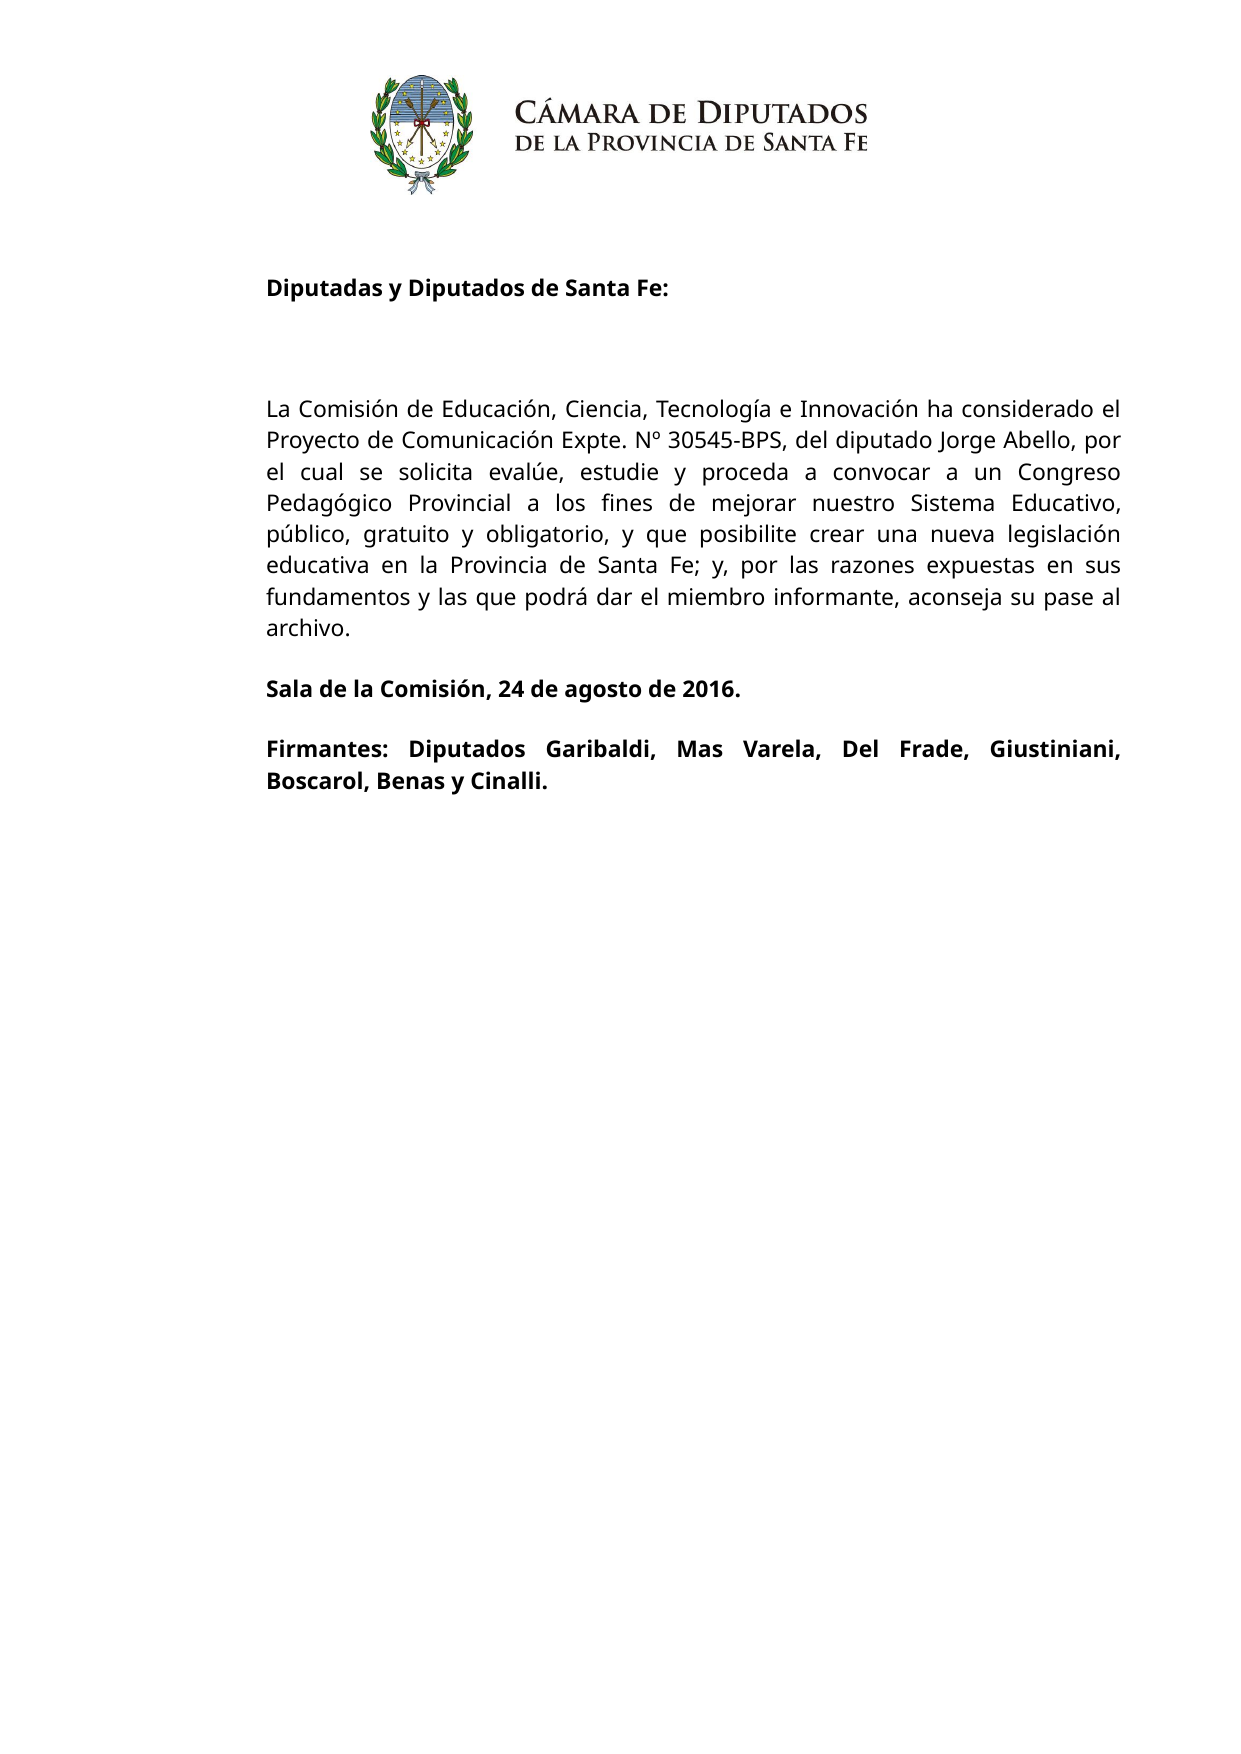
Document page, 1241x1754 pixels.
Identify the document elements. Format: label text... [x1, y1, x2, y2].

picture [370, 75, 868, 199]
text La Comisión de Educación, Ciencia, Tecnología e Innovación ha considerado el Proyecto de Comunicación Expte. Nº 30545-BPS, del diputado Jorge Abello, por el cual se solicita evalúe, estudie y proceda a convocar a un Congreso Pedagógico Provincial a los fines de mejorar nuestro Sistema Educativo, público, gratuito y obligatorio, y que posibilite crear una nueva legislación educativa en la Provincia de Santa Fe; y, por las razones expuestas en sus fundamentos y las que podrá dar el miembro informante, aconseja su pase al archivo. [266, 393, 1122, 643]
text Firmantes: Diputados Garibaldi, Mas Varela, Del Frade, Giustiniani, Boscarol, Benas y Cinalli. [266, 733, 1122, 796]
text Diputadas y Diputados de Santa Fe: [266, 272, 1122, 303]
text Sala de la Comisión, 24 de agosto de 2016. [266, 673, 1122, 704]
